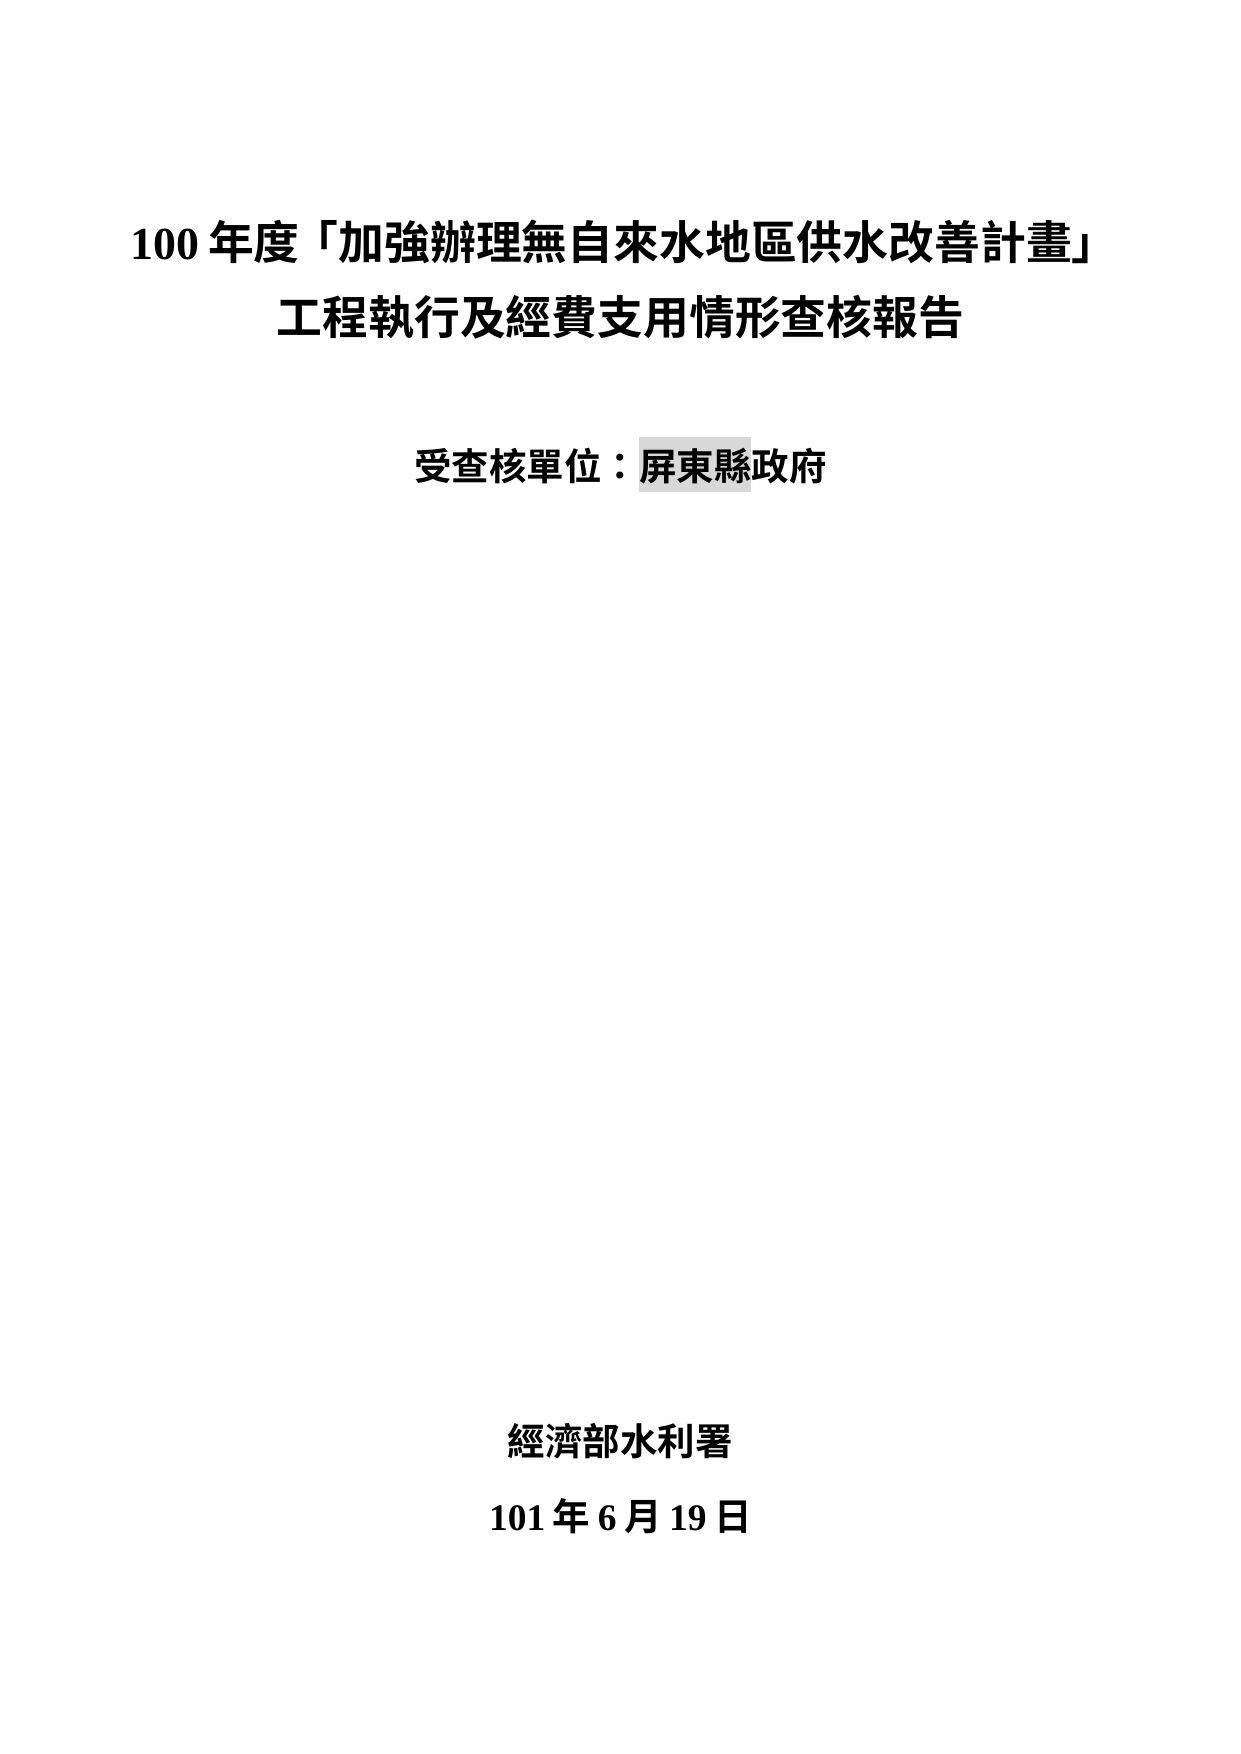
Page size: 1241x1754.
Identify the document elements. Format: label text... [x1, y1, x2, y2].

text 受查核單位：屏東縣政府 [130, 427, 1110, 502]
text 100年度「加強辦理無自來水地區供水改善計畫」 [130, 202, 1110, 277]
text 經濟部水利署 [130, 1402, 1110, 1477]
text 工程執行及經費支用情形查核報告 [130, 277, 1110, 352]
text 101年6月19日 [130, 1477, 1110, 1552]
